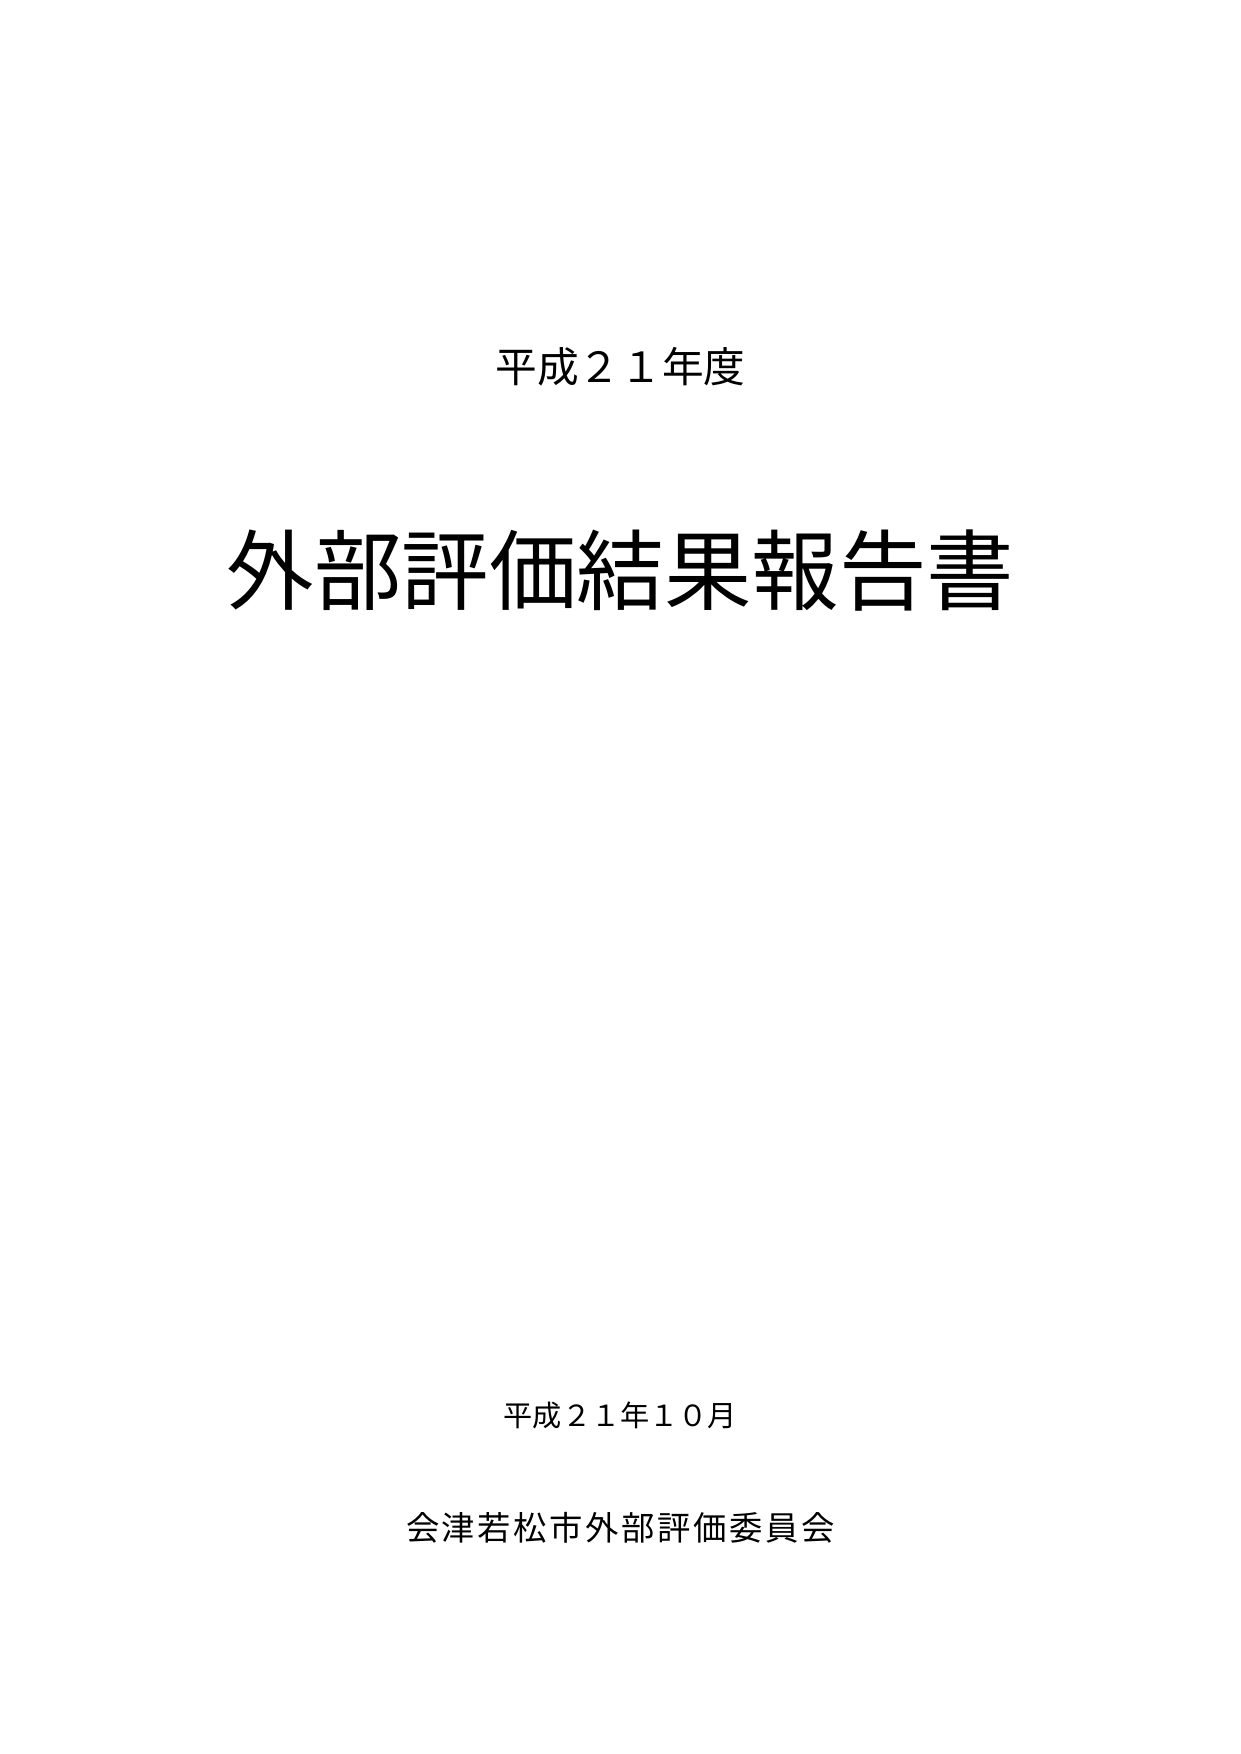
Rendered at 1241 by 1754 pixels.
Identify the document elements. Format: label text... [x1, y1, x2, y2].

text 会津若松市外部評価委員会 [118, 1480, 1122, 1569]
text 平成２１年１０月 [118, 1391, 1122, 1436]
text 外部評価結果報告書 [118, 497, 1122, 631]
text 平成２１年度 [118, 318, 1122, 408]
